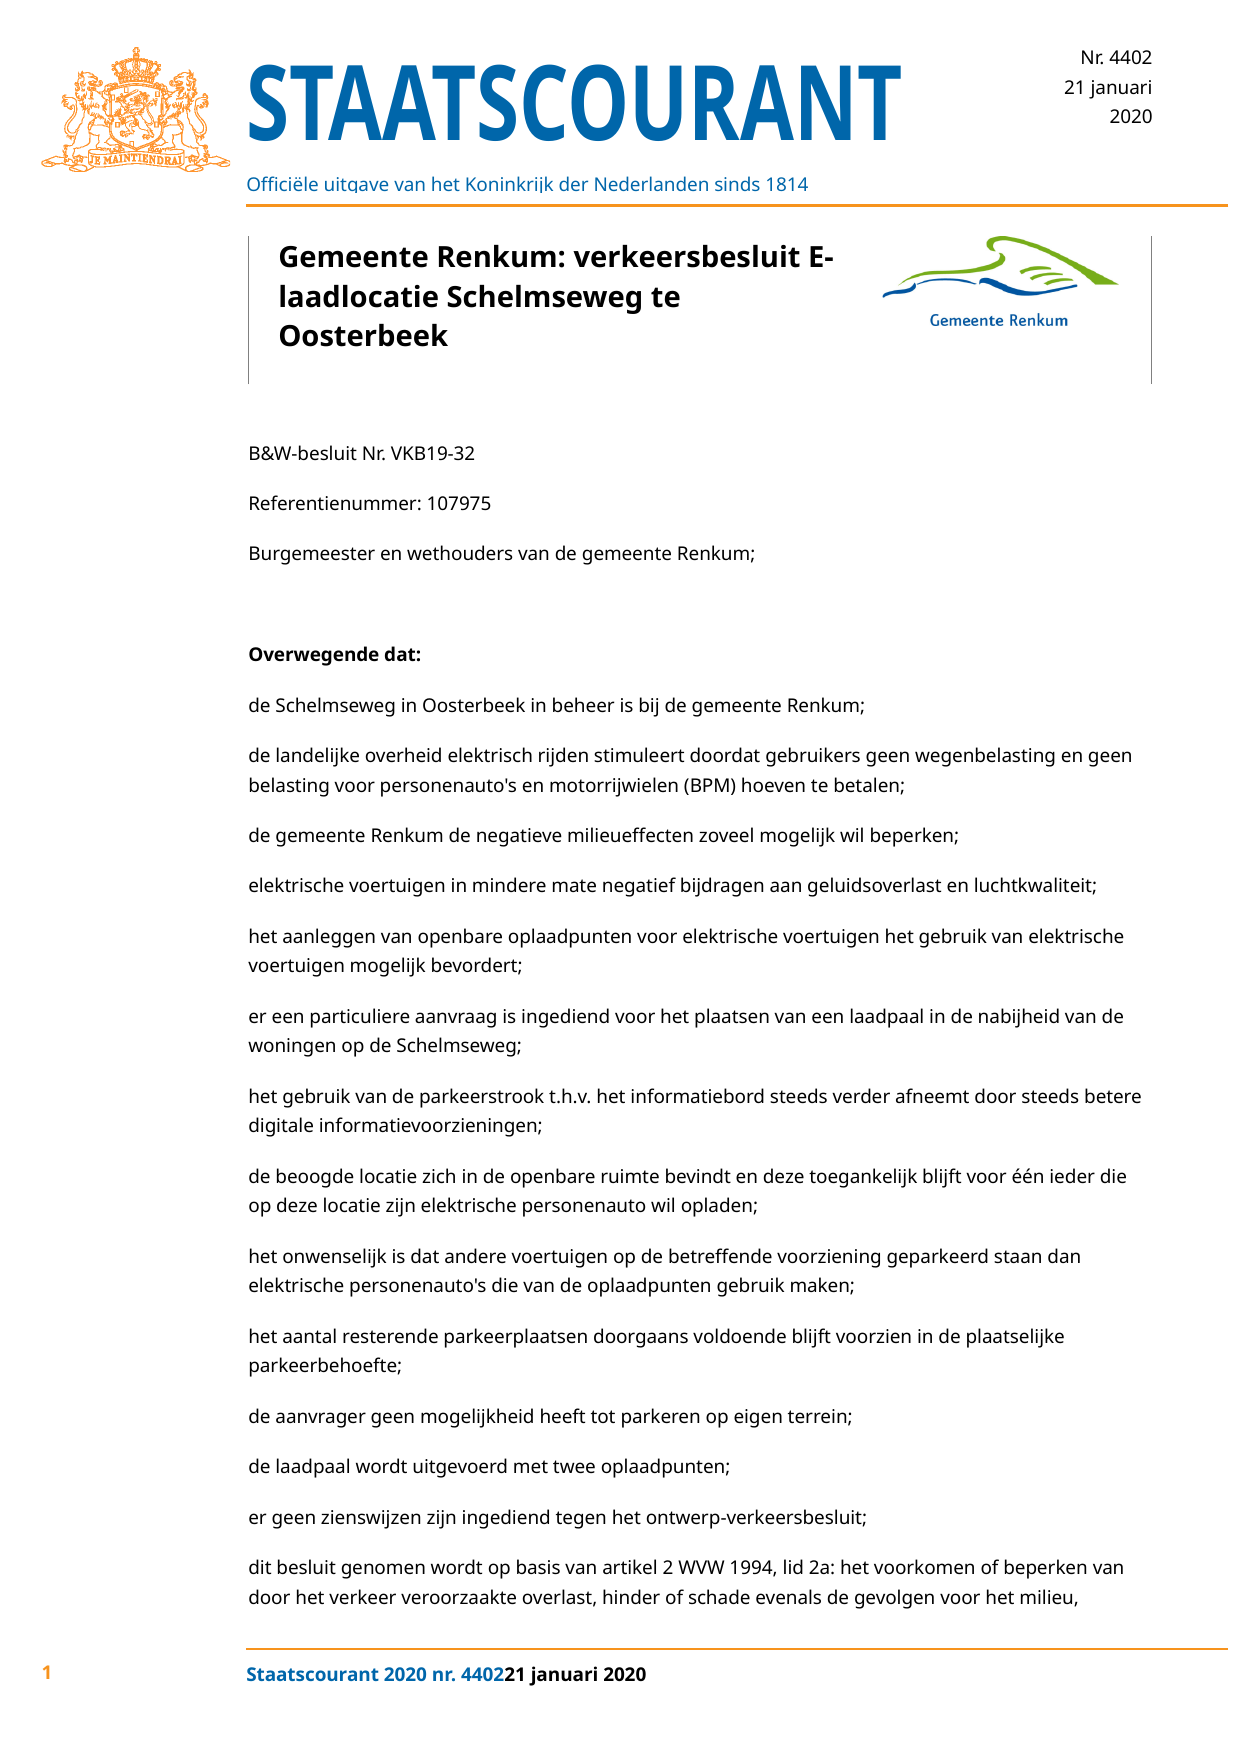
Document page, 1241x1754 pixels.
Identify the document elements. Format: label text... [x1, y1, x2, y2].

text het aantal resterende parkeerplaatsen doorgaans voldoende blijft voorzien in de plaatselijke parkeerbehoefte; [248, 1323, 1152, 1378]
table_header [850, 236, 1151, 384]
text Overwegende dat: [248, 641, 1152, 667]
table_header Gemeente Renkum: verkeersbesluit E-laadlocatie Schelmseweg te Oosterbeek [249, 236, 850, 384]
text de gemeente Renkum de negatieve milieueffecten zoveel mogelijk wil beperken; [248, 822, 1152, 848]
text dit besluit genomen wordt op basis van artikel 2 WVW 1994, lid 2a: het voorkomen of beperken van door het verkeer veroorzaakte overlast, hinder of schade evenals de gevolgen voor het milieu, [248, 1554, 1152, 1609]
text het gebruik van de parkeerstrook t.h.v. het informatiebord steeds verder afneemt door steeds betere digitale informatievoorzieningen; [248, 1083, 1152, 1138]
text het aanleggen van openbare oplaadpunten voor elektrische voertuigen het gebruik van elektrische voertuigen mogelijk bevordert; [248, 923, 1152, 978]
text de landelijke overheid elektrisch rijden stimuleert doordat gebruikers geen wegenbelasting en geen belasting voor personenauto's en motorrijwielen (BPM) hoeven te betalen; [248, 742, 1152, 797]
text elektrische voertuigen in mindere mate negatief bijdragen aan geluidsoverlast en luchtkwaliteit; [248, 873, 1152, 898]
text de Schelmseweg in Oosterbeek in beheer is bij de gemeente Renkum; [248, 692, 1152, 717]
text de laadpaal wordt uitgevoerd met twee oplaadpunten; [248, 1453, 1152, 1479]
text er geen zienswijzen zijn ingediend tegen het ontwerp-verkeersbesluit; [248, 1504, 1152, 1529]
picture [882, 236, 1119, 326]
text het onwenselijk is dat andere voertuigen op de betreffende voorziening geparkeerd staan dan elektrische personenauto's die van de oplaadpunten gebruik maken; [248, 1243, 1152, 1298]
text er een particuliere aanvraag is ingediend voor het plaatsen van een laadpaal in de nabijheid van de woningen op de Schelmseweg; [248, 1003, 1152, 1058]
picture [41, 47, 231, 172]
text B&W-besluit Nr. VKB19-32 [248, 440, 1152, 465]
text Burgemeester en wethouders van de gemeente Renkum; [248, 541, 1152, 566]
text de beoogde locatie zich in de openbare ruimte bevindt en deze toegankelijk blijft voor één ieder die op deze locatie zijn elektrische personenauto wil opladen; [248, 1163, 1152, 1218]
text de aanvrager geen mogelijkheid heeft tot parkeren op eigen terrein; [248, 1403, 1152, 1429]
text Referentienummer: 107975 [248, 490, 1152, 516]
